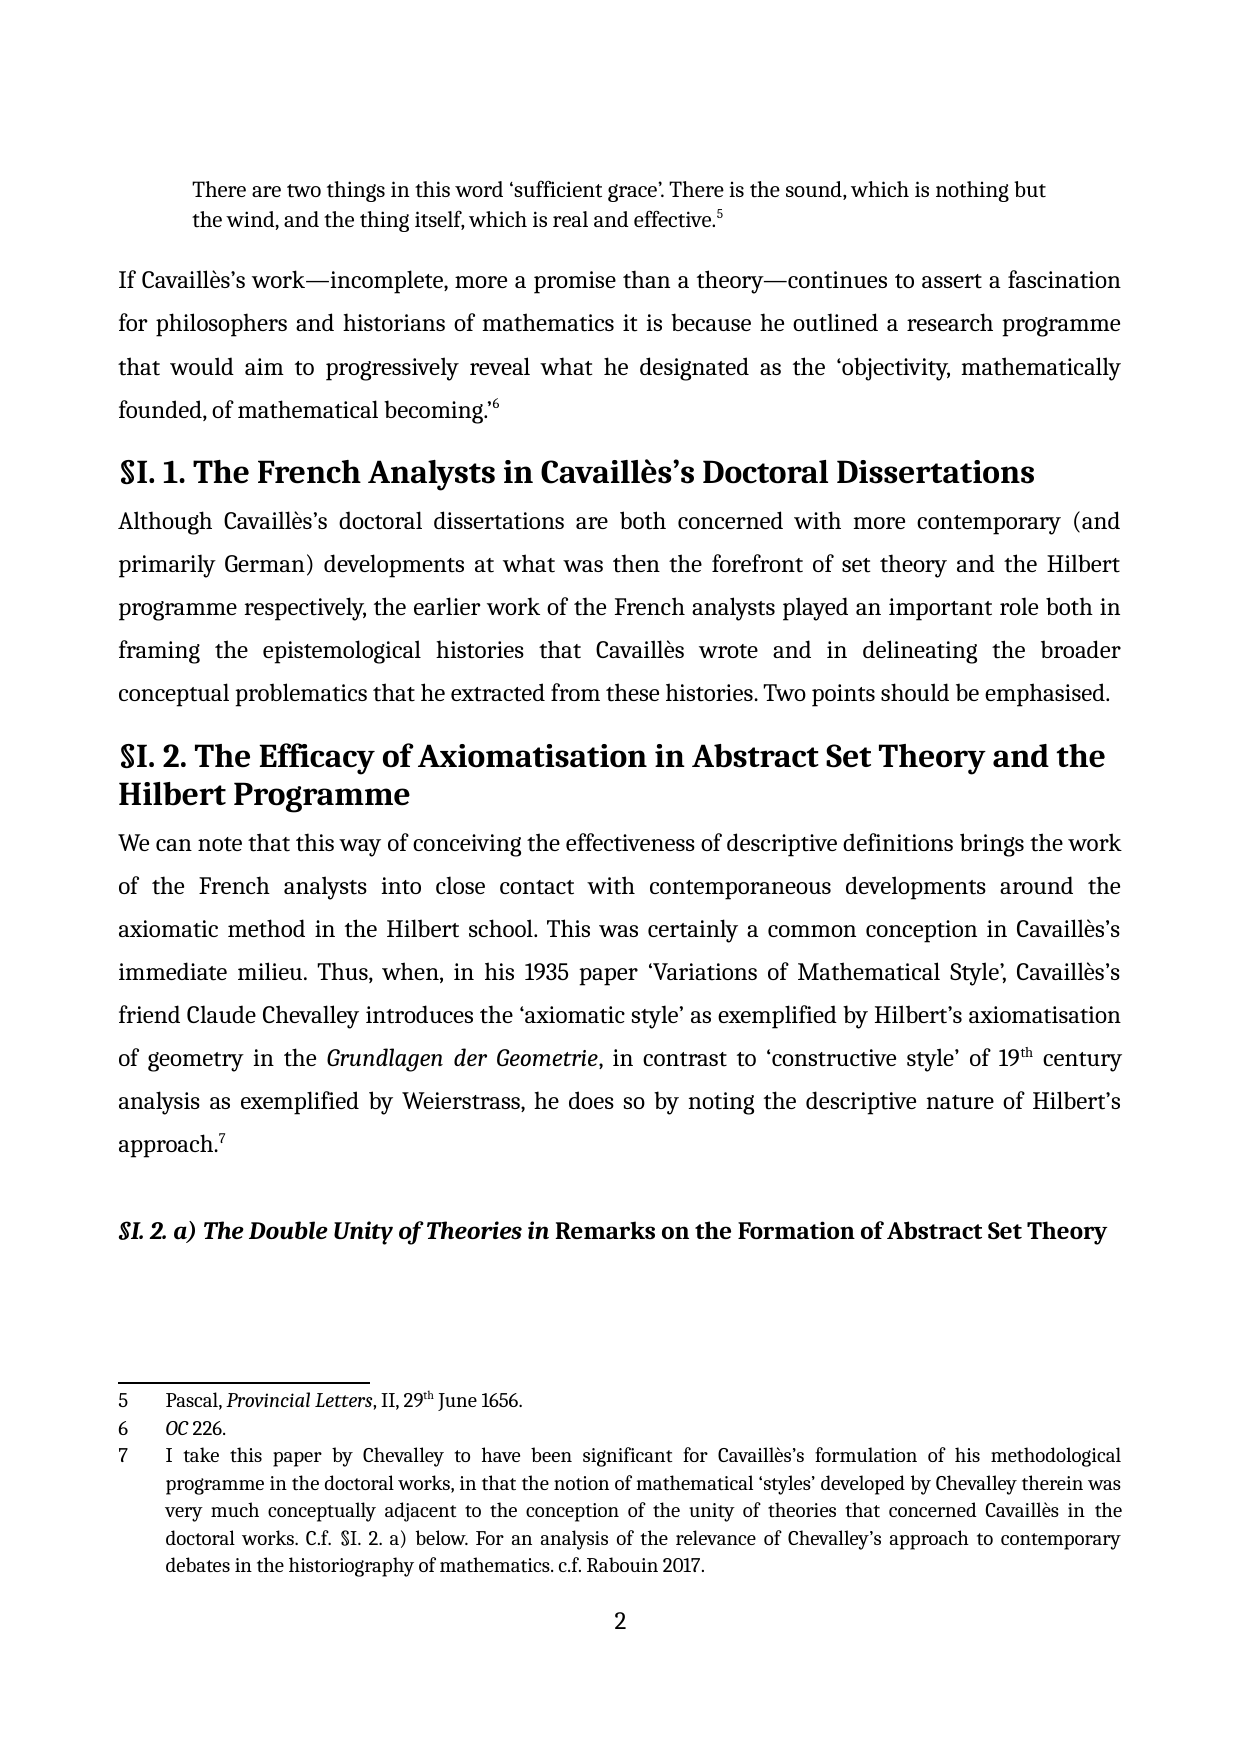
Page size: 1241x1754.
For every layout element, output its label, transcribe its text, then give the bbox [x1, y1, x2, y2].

text OC 226. [118, 1416, 1122, 1440]
text I take this paper by Chevalley to have been significant for Cavaillès’s formulation of his methodological programme in the doctoral works, in that the notion of mathematical ‘styles’ developed by Chevalley therein was very much conceptually adjacent to the conception of the unity of theories that concerned Cavaillès in the doctoral works. C.f. §I. 2. a) below. For an analysis of the relevance of Chevalley’s approach to contemporary debates in the historiography of mathematics. c.f. Rabouin 2017. [118, 1444, 1122, 1578]
text We can note that this way of conceiving the effectiveness of descriptive definitions brings the work of the French analysts into close contact with contemporaneous developments around the axiomatic method in the Hilbert school. This was certainly a common conception in Cavaillès’s immediate milieu. Thus, when, in his 1935 paper ‘Variations of Mathematical Style’, Cavaillès’s friend Claude Chevalley introduces the ‘axiomatic style’ as exemplified by Hilbert’s axiomatisation of geometry in the Grundlagen der Geometrie, in contrast to ‘constructive style’ of 19th century analysis as exemplified by Weierstrass, he does so by noting the descriptive nature of Hilbert’s approach. [118, 828, 1122, 1159]
text If Cavaillès’s work—incomplete, more a promise than a theory—continues to assert a fascination for philosophers and historians of mathematics it is because he outlined a research programme that would aim to progressively reveal what he designated as the ‘objectivity, mathematically founded, of mathematical becoming.’ [118, 266, 1122, 424]
subtitle §I. 1. The French Analysts in Cavaillès’s Doctoral Dissertations [118, 453, 1122, 492]
subtitle §I. 2. a) The Double Unity of Theories in Remarks on the Formation of Abstract Set Theory [118, 1217, 1122, 1245]
subtitle §I. 2. The Efficacy of Axiomatisation in Abstract Set Theory and the Hilbert Programme [118, 737, 1122, 814]
text Pascal, Provincial Letters, II, 29th June 1656. [118, 1389, 1122, 1413]
text There are two things in this word ‘sufficient grace’. There is the sound, which is nothing but the wind, and the thing itself, which is real and effective. [192, 176, 1048, 233]
text Although Cavaillès’s doctoral dissertations are both concerned with more contemporary (and primarily German) developments at what was then the forefront of set theory and the Hilbert programme respectively, the earlier work of the French analysts played an important role both in framing the epistemological histories that Cavaillès wrote and in delineating the broader conceptual problematics that he extracted from these histories. Two points should be emphasised. [118, 507, 1122, 708]
